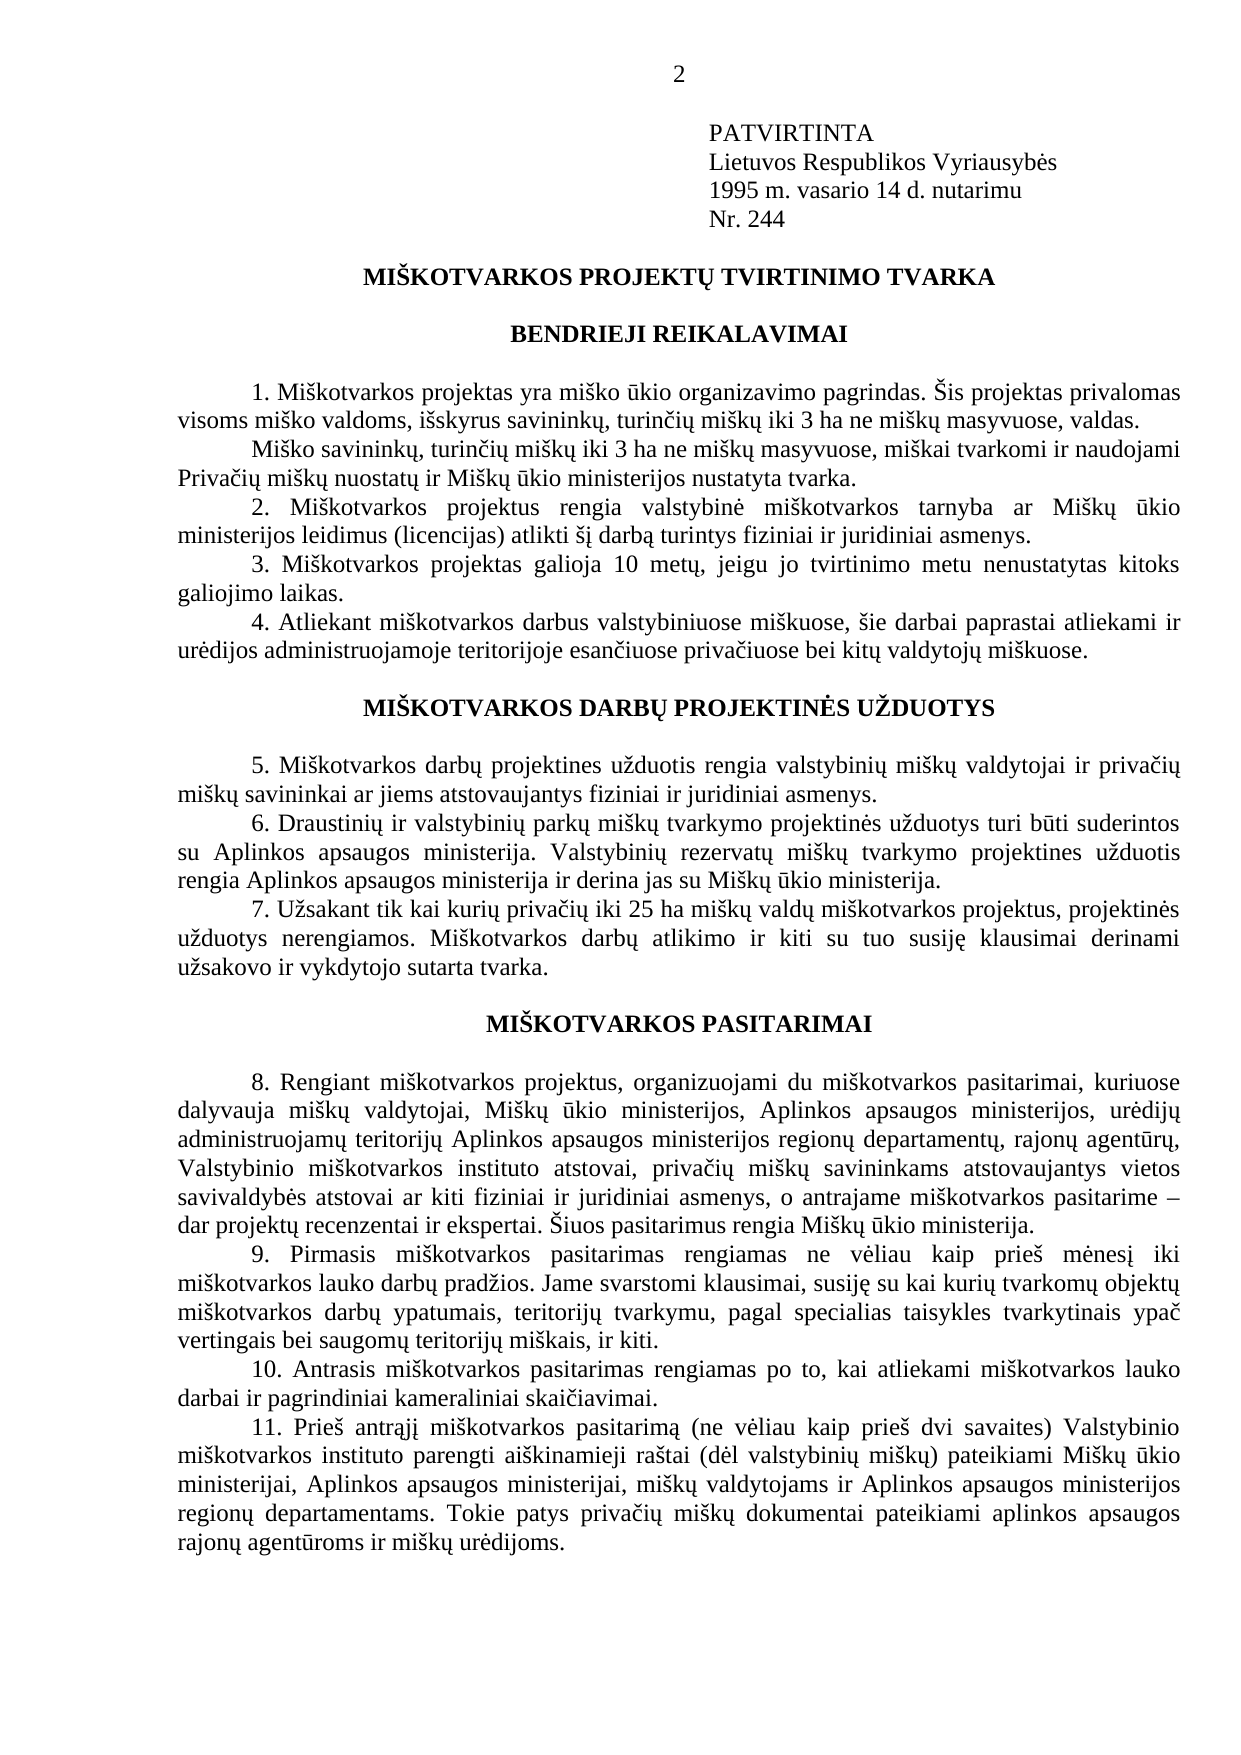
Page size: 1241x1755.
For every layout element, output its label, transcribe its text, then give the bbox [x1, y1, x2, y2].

text 7. Užsakant tik kai kurių privačių iki 25 ha miškų valdų miškotvarkos projektus, projektinės užduotys nerengiamos. Miškotvarkos darbų atlikimo ir kiti su tuo susiję klausimai derinami užsakovo ir vykdytojo sutarta tvarka. [177, 894, 1181, 981]
text Lietuvos Respublikos Vyriausybės [177, 147, 1181, 176]
text 8. Rengiant miškotvarkos projektus, organizuojami du miškotvarkos pasitarimai, kuriuose dalyvauja miškų valdytojai, Miškų ūkio ministerijos, Aplinkos apsaugos ministerijos, urėdijų administruojamų teritorijų Aplinkos apsaugos ministerijos regionų departamentų, rajonų agentūrų, Valstybinio miškotvarkos instituto atstovai, privačių miškų savininkams atstovaujantys vietos savivaldybės atstovai ar kiti fiziniai ir juridiniai asmenys, o antrajame miškotvarkos pasitarime – dar projektų recenzentai ir ekspertai. Šiuos pasitarimus rengia Miškų ūkio ministerija. [177, 1067, 1181, 1239]
text MIŠKOTVARKOS PROJEKTŲ TVIRTINIMO TVARKA [177, 262, 1181, 291]
text Nr. 244 [177, 204, 1181, 233]
text 5. Miškotvarkos darbų projektines užduotis rengia valstybinių miškų valdytojai ir privačių miškų savininkai ar jiems atstovaujantys fiziniai ir juridiniai asmenys. [177, 751, 1181, 808]
text 2. Miškotvarkos projektus rengia valstybinė miškotvarkos tarnyba ar Miškų ūkio ministerijos leidimus (licencijas) atlikti šį darbą turintys fiziniai ir juridiniai asmenys. [177, 492, 1181, 549]
text PATVIRTINTA [177, 118, 1181, 147]
text 9. Pirmasis miškotvarkos pasitarimas rengiamas ne vėliau kaip prieš mėnesį iki miškotvarkos lauko darbų pradžios. Jame svarstomi klausimai, susiję su kai kurių tvarkomų objektų miškotvarkos darbų ypatumais, teritorijų tvarkymu, pagal specialias taisykles tvarkytinais ypač vertingais bei saugomų teritorijų miškais, ir kiti. [177, 1239, 1181, 1354]
text MIŠKOTVARKOS DARBŲ PROJEKTINĖS UŽDUOTYS [177, 693, 1181, 722]
text MIŠKOTVARKOS PASITARIMAI [177, 1009, 1181, 1038]
text 10. Antrasis miškotvarkos pasitarimas rengiamas po to, kai atliekami miškotvarkos lauko darbai ir pagrindiniai kameraliniai skaičiavimai. [177, 1354, 1181, 1412]
text BENDRIEJI REIKALAVIMAI [177, 319, 1181, 348]
text 3. Miškotvarkos projektas galioja 10 metų, jeigu jo tvirtinimo metu nenustatytas kitoks galiojimo laikas. [177, 549, 1181, 607]
text 1995 m. vasario 14 d. nutarimu [177, 176, 1181, 204]
text 1. Miškotvarkos projektas yra miško ūkio organizavimo pagrindas. Šis projektas privalomas visoms miško valdoms, išskyrus savininkų, turinčių miškų iki 3 ha ne miškų masyvuose, valdas. [177, 377, 1181, 434]
text 11. Prieš antrąjį miškotvarkos pasitarimą (ne vėliau kaip prieš dvi savaites) Valstybinio miškotvarkos instituto parengti aiškinamieji raštai (dėl valstybinių miškų) pateikiami Miškų ūkio ministerijai, Aplinkos apsaugos ministerijai, miškų valdytojams ir Aplinkos apsaugos ministerijos regionų departamentams. Tokie patys privačių miškų dokumentai pateikiami aplinkos apsaugos rajonų agentūroms ir miškų urėdijoms. [177, 1412, 1181, 1556]
text Miško savininkų, turinčių miškų iki 3 ha ne miškų masyvuose, miškai tvarkomi ir naudojami Privačių miškų nuostatų ir Miškų ūkio ministerijos nustatyta tvarka. [177, 434, 1181, 492]
text 6. Draustinių ir valstybinių parkų miškų tvarkymo projektinės užduotys turi būti suderintos su Aplinkos apsaugos ministerija. Valstybinių rezervatų miškų tvarkymo projektines užduotis rengia Aplinkos apsaugos ministerija ir derina jas su Miškų ūkio ministerija. [177, 808, 1181, 894]
text 4. Atliekant miškotvarkos darbus valstybiniuose miškuose, šie darbai paprastai atliekami ir urėdijos administruojamoje teritorijoje esančiuose privačiuose bei kitų valdytojų miškuose. [177, 607, 1181, 664]
